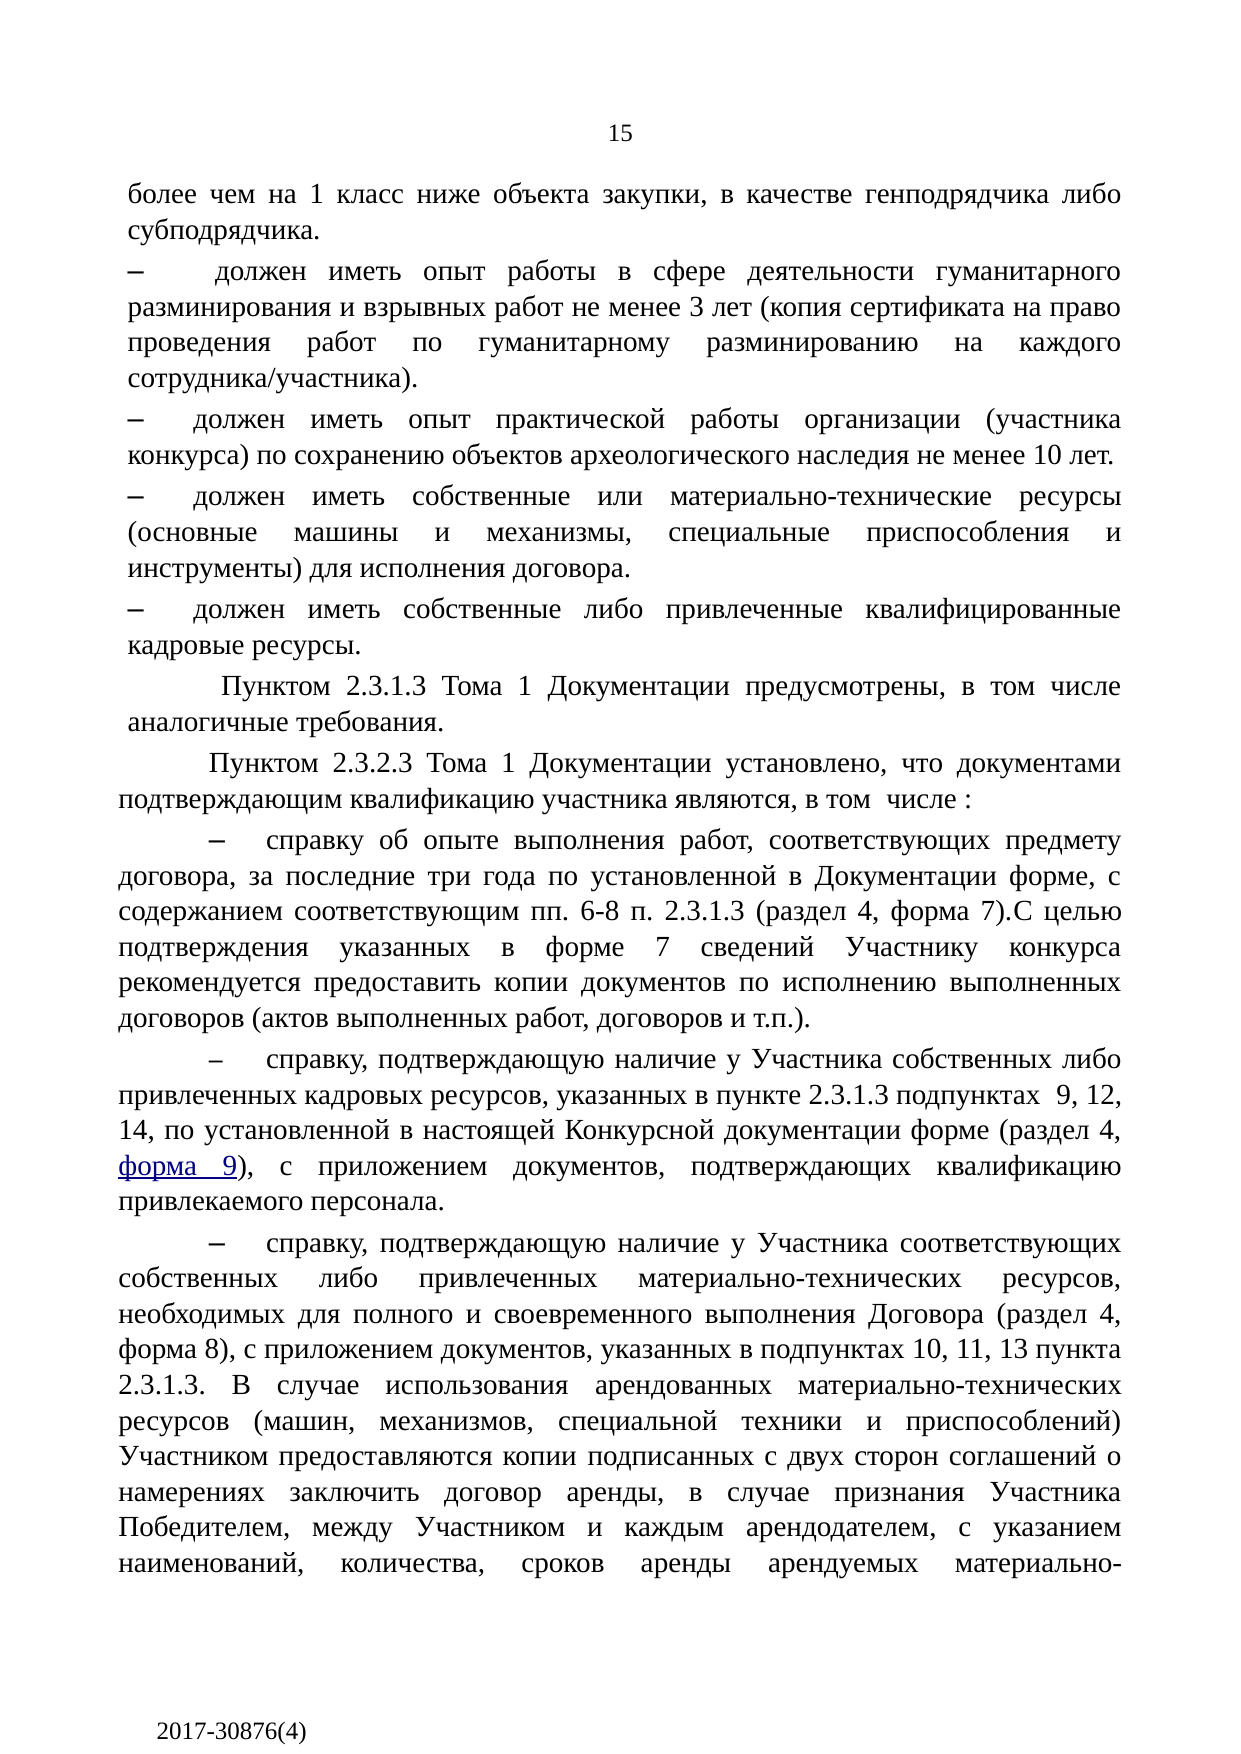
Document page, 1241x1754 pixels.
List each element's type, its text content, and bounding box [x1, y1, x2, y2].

list должен иметь собственные или материально-технические ресурсы (основные машины и механизмы, специальные приспособления и инструменты) для исполнения договора. [127, 478, 1122, 583]
list более чем на 1 класс ниже объекта закупки, в качестве генподрядчика либо субподрядчика. [127, 176, 1122, 245]
list справку, подтверждающую наличие у Участника соответствующих собственных либо привлеченных материально-технических ресурсов, необходимых для полного и своевременного выполнения Договора (раздел 4, форма 8), с приложением документов, указанных в подпунктах 10, 11, 13 пункта 2.3.1.3. В случае использования арендованных материально-технических ресурсов (машин, механизмов, специальной техники и приспособлений) Участником предоставляются копии подписанных с двух сторон соглашений о намерениях заключить договор аренды, в случае признания Участника Победителем, между Участником и каждым арендодателем, с указанием наименований, количества, сроков аренды арендуемых материально- [118, 1225, 1122, 1578]
list справку об опыте выполнения работ, соответствующих предмету договора, за последние три года по установленной в Документации форме, с содержанием соответствующим пп. 6-8 п. 2.3.1.3 (раздел 4, форма 7).С целью подтверждения указанных в форме 7 сведений Участнику конкурса рекомендуется предоставить копии документов по исполнению выполненных договоров (актов выполненных работ, договоров и т.п.). [118, 822, 1122, 1033]
list должен иметь опыт практической работы организации (участника конкурса) по сохранению объектов археологического наследия не менее 10 лет. [127, 401, 1122, 471]
list справку, подтверждающую наличие у Участника собственных либо привлеченных кадровых ресурсов, указанных в пункте 2.3.1.3 подпунктах 9, 12, 14, по установленной в настоящей Конкурсной документации форме (раздел 4, форма 9), с приложением документов, подтверждающих квалификацию привлекаемого персонала. [118, 1041, 1122, 1217]
text Пунктом 2.3.1.3 Тома 1 Документации предусмотрены, в том числе аналогичные требования. [127, 668, 1122, 737]
list должен иметь собственные либо привлеченные квалифицированные кадровые ресурсы. [127, 591, 1122, 660]
list должен иметь опыт работы в сфере деятельности гуманитарного разминирования и взрывных работ не менее 3 лет (копия сертификата на право проведения работ по гуманитарному разминированию на каждого сотрудника/участника). [127, 253, 1122, 393]
text Пунктом 2.3.2.3 Тома 1 Документации установлено, что документами подтверждающим квалификацию участника являются, в том числе : [118, 745, 1122, 814]
